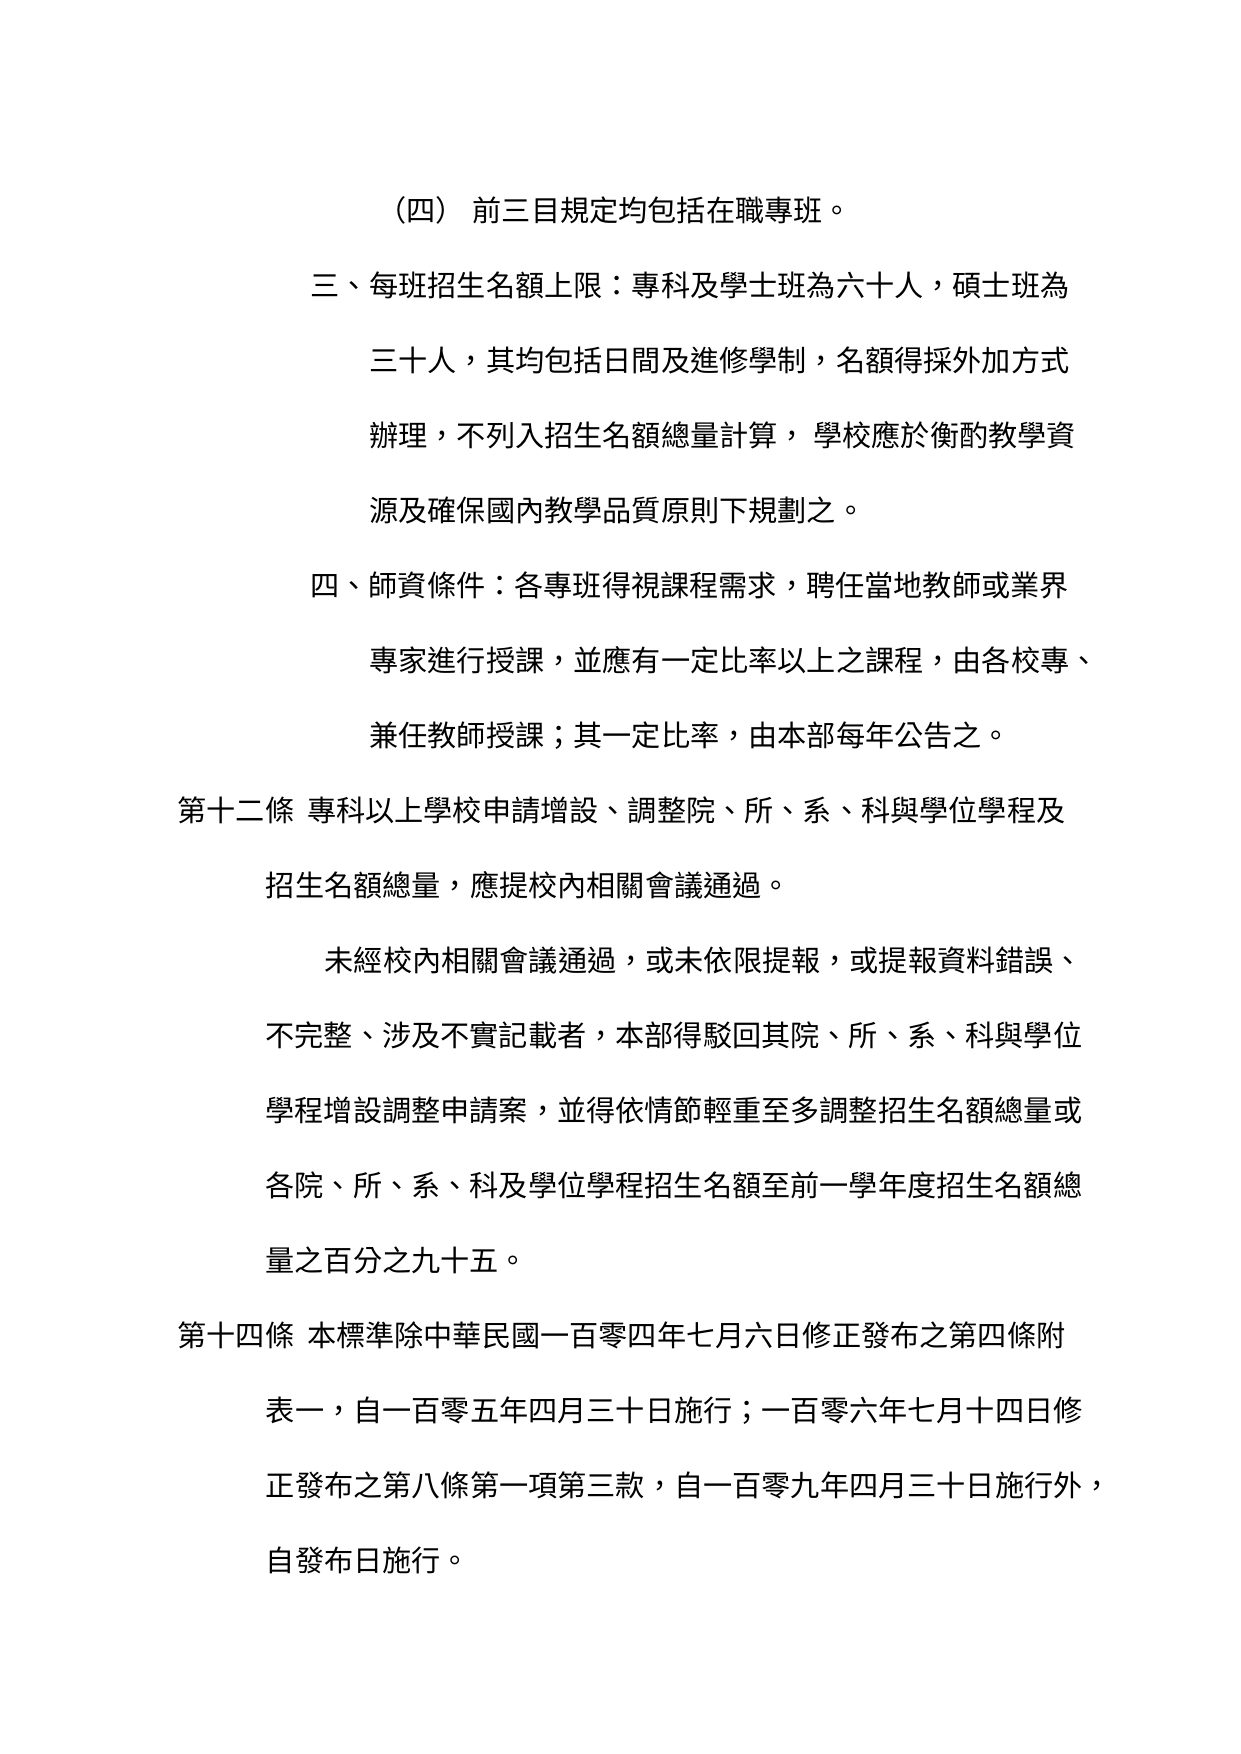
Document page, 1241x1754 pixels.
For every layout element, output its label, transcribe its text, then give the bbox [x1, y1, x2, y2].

text 未經校內相關會議通過，或未依限提報，或提報資料錯誤、不完整、涉及不實記載者，本部得駁回其院、所、系、科與學位學程增設調整申請案，並得依情節輕重至多調整招生名額總量或各院、所、系、科及學位學程招生名額至前一學年度招生名額總量之百分之九十五。 [265, 914, 1092, 1289]
list 三、 每班招生名額上限：專科及學士班為六十人，碩士班為三十人，其均包括日間及進修學制，名額得採外加方式辦理，不列入招生名額總量計算， 學校應於衡酌教學資源及確保國內教學品質原則下規劃之。 [310, 239, 1092, 539]
list 四、師資條件：各專班得視課程需求，聘任當地教師或業界專家進行授課，並應有一定比率以上之課程，由各校專、兼任教師授課；其一定比率，由本部每年公告之。 [310, 539, 1092, 764]
text 第十二條 專科以上學校申請增設、調整院、所、系、科與學位學程及招生名額總量，應提校內相關會議通過。 [177, 764, 1092, 914]
text 第十四條 本標準除中華民國一百零四年七月六日修正發布之第四條附表一，自一百零五年四月三十日施行；一百零六年七月十四日修正發布之第八條第一項第三款，自一百零九年四月三十日施行外，自發布日施行。 [177, 1289, 1092, 1589]
text （四） 前三目規定均包括在職專班。 [377, 164, 1092, 239]
